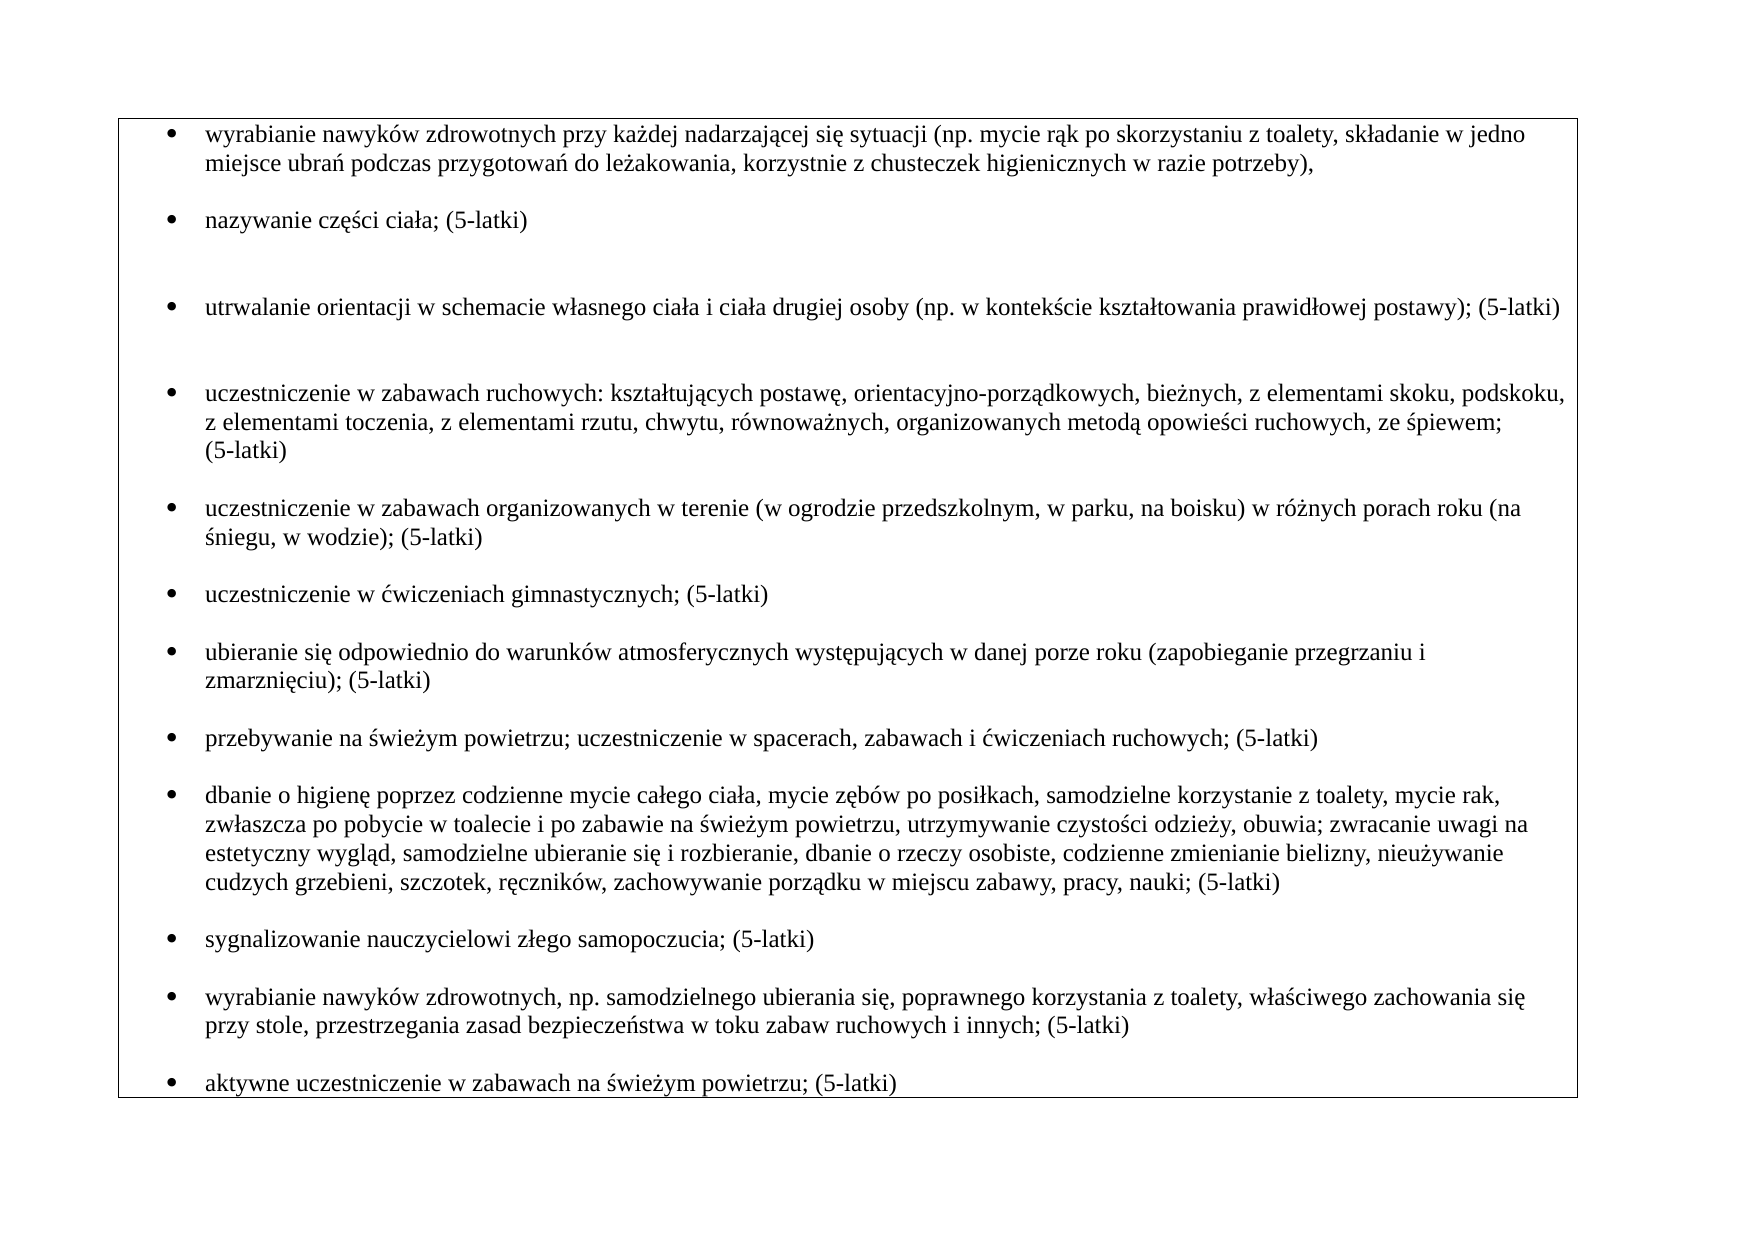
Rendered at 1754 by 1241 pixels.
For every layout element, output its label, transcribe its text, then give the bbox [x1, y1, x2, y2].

table_cell Treści programowe: Fizyczny obszar rozwoju dziecka Społeczna aktywność dziecka: korzystanie z własnych zmysłów: rozpoznawanie smaku, zapachu, słyszanych dźwięków, rozpoznawanie za pomocą wzroku, dotyku, korzystanie z toalety, udział w porządkowaniu sali po skończonej zabawie, zawracanie uwagi na kulturę spożywania posiłków; (5-latki) samodzielne rozbieranie się i ubieranie oraz dbanie o swoją garderobę; (5-latki) porządkowanie po sobie miejsc zabaw, pracy i spożywania posiłków; (5-latki) dbanie o porządek na półkach indywidualnych; (5-latki) Językowa aktywność dziecka: rozwijanie sprawności całego ciała (w toku wykonywania czynności samoobsługowych, zabaw ruchowych); nabywanie koordynacji ruchowej nabywanie koordynacji wzrokowo-ruchowej, np. powtarzanie prostych ruchów innej osoby w czasie zabawy. nabywanie sprawności manualnej (poprzez wykonywanie czynności wymagających zaangażowania mięśni dłoni, np. lepienie prostych kształtów z plasteliny, zgniatanie i zaginanie papieru) rozwijanie sprawności całego ciała (w toku wykonywania czynności samoobsługowych, zabaw ruchowych i ćwiczeń gimnastycznych); (5-latki) wykonywanie czynności wymagających zaangażowania mięśni dłoni, np.: lepienie z plasteliny, zgniatanie i zaginanie papieru, wycinanie, wydzieranie; (5-latki) rozwijanie koordynacji wzrokowo-ruchowej, np.: powtarzanie ruchów innej osoby w czasie zabawy; (5-latki) wykonywanie czynności z dużym i małym napięciem mięśniowym w toku zabaw ruchowych i ćwiczeń plastycznych; (5-latki) odwzorowywanie elementów (przerysowywanie, rysowanie według wzoru, kalkowanie); (5-latki) Artystyczna aktywność dziecka: uczestniczenie w zabawach rytmicznych i ruchowych, reagowanie na zmiany tempa i dynamiki utworu o dużym zróżnicowaniu, rytmiczne poruszanie się przy muzyce, uczestniczenie w zabawach konstrukcyjnych, uczestniczenie w zabawach angażujących kilka zmysłów jednocześnie. uczestniczenie w zabawach rytmicznych, ruchowych, pląsach przy muzyce; (5-latki) uczestniczenie w zabawach konstrukcyjno-technicznych wykorzystujących doświadczenia zbierane podczas poznawania środowiska technicznego, np. składanie zabawek z oddzielnych części, budowanie różnych konstrukcji z klocków, przezywanie radości z pozytywnych efektów swoich działań; (5-latki) Ruchowa i zdrowotna aktywność dziecka: uczestniczenie w zabawach ruchowych: kształtujących postawę, orientacyjno-porządkowych, bieżnych, z elementami czworakowania, z elementami skoku, podskoku, z elementami toczenia, z elementami rzutu, chwytu, równoważnych, organizowanych metodą opowieści ruchowych, ze śpiewem, przebywanie na świeżym powietrzu – uczestniczenie w spacerach, zabawach, dbanie o higienę poprzez: codzienne mycie całego ciała, mycie zębów po posiłkach, samodzielne korzystanie z toalety, mycie rąk, zwłaszcza po pobycie w toalecie i zabawie na świeżym powietrzu, utrzymywanie czystości odzieży, obuwia, samodzielne ubieranie się i rozbieranie, dbanie o rzeczy osobiste, codzienne zmienianie bielizny, nieużywanie cudzych grzebieni, szczotek, ręczników, zachowywanie porządku w miejscu zabawy, wyrabianie nawyków zdrowotnych przy każdej nadarzającej się sytuacji (np. mycie rąk po skorzystaniu z toalety, składanie w jedno miejsce ubrań podczas przygotowań do leżakowania, korzystnie z chusteczek higienicznych w razie potrzeby), nazywanie części ciała; (5-latki) utrwalanie orientacji w schemacie własnego ciała i ciała drugiej osoby (np. w kontekście kształtowania prawidłowej postawy); (5-latki) uczestniczenie w zabawach ruchowych: kształtujących postawę, orientacyjno-porządkowych, bieżnych, z elementami skoku, podskoku, z elementami toczenia, z elementami rzutu, chwytu, równoważnych, organizowanych metodą opowieści ruchowych, ze śpiewem; (5-latki) uczestniczenie w zabawach organizowanych w terenie (w ogrodzie przedszkolnym, w parku, na boisku) w różnych porach roku (na śniegu, w wodzie); (5-latki) uczestniczenie w ćwiczeniach gimnastycznych; (5-latki) ubieranie się odpowiednio do warunków atmosferycznych występujących w danej porze roku (zapobieganie przegrzaniu i zmarznięciu); (5-latki) przebywanie na świeżym powietrzu; uczestniczenie w spacerach, zabawach i ćwiczeniach ruchowych; (5-latki) dbanie o higienę poprzez codzienne mycie całego ciała, mycie zębów po posiłkach, samodzielne korzystanie z toalety, mycie rak, zwłaszcza po pobycie w toalecie i po zabawie na świeżym powietrzu, utrzymywanie czystości odzieży, obuwia; zwracanie uwagi na estetyczny wygląd, samodzielne ubieranie się i rozbieranie, dbanie o rzeczy osobiste, codzienne zmienianie bielizny, nieużywanie cudzych grzebieni, szczotek, ręczników, zachowywanie porządku w miejscu zabawy, pracy, nauki; (5-latki) sygnalizowanie nauczycielowi złego samopoczucia; (5-latki) wyrabianie nawyków zdrowotnych, np. samodzielnego ubierania się, poprawnego korzystania z toalety, właściwego zachowania się przy stole, przestrzegania zasad bezpieczeństwa w toku zabaw ruchowych i innych; (5-latki) aktywne uczestniczenie w zabawach na świeżym powietrzu; (5-latki) przeplatanie aktywności ruchowej z odpoczynkiem; (5-latki) bezpieczne posługiwanie się nożyczkami; (5-latki) wybieranie bezpiecznego miejsca do zabaw; (5-latki) bezpieczne korzystanie ze sprzętu sportowego, urządzeń znajdujących się na placu zabaw; (5-latki) informowanie nauczyciela o wszystkich sytuacjach budzących wątpliwości i obawy; (5-latki) Emocjonalny obszar rozwoju dziecka Społeczna aktywność dziecka: podejmowanie prób wspólnych zabaw, wyrażanie i nazywanie różnych emocji podczas zabaw; (5-latki) określanie sytuacji wywołujących różne emocje, np.: radość, złość, smutek, strach; (5-latki) radzenie sobie z emocjami poprzez udział w zabawach , rozmowach, słuchaniu wybranych utworów literackich; (5-latki) zapraszanie innych dzieci do wspólnej zabawy; (5-latki) szanowanie wytworów pracy innych oraz ich własności; (5-latki) dzielenie się wrażeniami, spostrzeżeniami z obserwacji danego zdarzenia, danej sytuacji; (5-latki) zwracanie się o pomoc w trudnych sytuacjach; (5-latki) Społeczny obszar rozwoju dziecka Społeczna aktywność dziecka: podawanie swojego imienia i nazwiska, pełnienie ról społecznych (członkowie rodziny), np. w toku zabaw tematycznych, dzielenie się informacjami na temat ważnych wydarzeń z życia rodziny, wzajemne okazywanie sobie uczuć przez członków rodziny, poznawanie imion i nazwisk dzieci z grupy, przestrzeganie ustalonych umów i zasad regulujących współżycie w grupie, podejmowanie prób wspólnych zabaw, uczestniczenie we wspólnych zabawach, odpowiadanie na pytania, prezentowanie swoich wyrobów, dokonanie samooceny ich wykonania; (5-latki) uczestniczenie w sytuacjach stwarzających możliwość wyboru, przewidywanie skutków zachowań, zwracanie uwagi na konsekwencje wynikające z danego wyboru; (5-latki) przestrzeganie wspólnie ustalonych umów i zasad regulujących współżycie w grupie; (5-latki) dostrzeganie potrzeb innych, szanowanie ich; (5-latki) cieszenie się z sukcesów drugiej osoby; (5-latki) pomaganie kolegom w sytuacjach wywołujących smutek; (5-latki) szanowanie wytworów pracy innych oraz ich własności; (5-latki) współdziałanie podczas zabaw, gier, tańców integracyjnych; (5-latki) unikanie zachować agresywnych, powstrzymywanie ich, dążenie do kompromisu; (5-latki) uczestniczenie we wspólnych zabawach, np.: ruchowych, prowadzonych metodą Rudolfa Labana, Weroniki Sherborne, wspólne wykonywanie prac plastycznych; (5-latki) dzielenie się wrażeniami, spostrzeżeniami z obserwacji danego zdarzenia, danej sytuacji; (5-latki) odpowiadanie na zadane pytania, formułowanie własnych pytań; (5-latki) Poznawczy obszar rozwoju dziecka Społeczna aktywność dziecka: określanie tego, co dziecko lubi robić, wymienianie i nazywanie wybranych zawodów, poznawanie czynności, jakie wykonują osoby z najbliższego otoczenia, nazywanie narzędzi pracy, zwrócenie uwagi na ubiór tych osób, spacerowanie w pobliżu przedszkola. określanie tego, co dziecko robi dobrze: (5-latki) podawanie nazw zawodów wykonywanych przez osoby w jego najbliższym otoczeniu i nazw tych zawodów, które wzbudziły jego zainteresowanie; (5-latki) identyfikowanie i opisywanie czynności zawodowych wykonywanych przez te osoby; (5-latki) podejmowanie prób posługiwania się przyborami i narzędziami zgodnie z ich przeznaczeniem; (5-latki) opowiadanie o sobie w grupie rówieśniczej; (5-latki) oglądanie zdjęć, ilustracji, słuchanie wierszy, opowiadań – odwoływanie się do własnych obserwacji w celu zwróceni uwagi na piękno naszego kraju; (5-latki) Językowa aktywność dziecka: maszerowanie w rytmie muzyki lub w rytmie wystukiwanym na bębenku, wyrażanie swoich myśli, potrzeb, przeżyć w rozmowach z rówieśnikami w codziennych sytuacjach; swobodne rozmowy na tematy bliskie dzieciom w kontaktach indywidualnych, wypowiadanie się na temat obrazka, ilustracji, wysłuchanego tekstu, powtarzanie krótkich rymowanek, wypowiadanie się prostymi zdaniami, słuchanie wierszy, opowiadań, odpowiadanie na pytania dotyczące utworu literackiego. uczestniczenie w zabawach polegających na odtwarzaniu dźwięków, np. w zabawie w echo melodyczne, wokalne; (5-latki) aktywne słuchanie rozmówcy; (5-latki) wyklaskiwanie rytmicznych fragmentów piosenek; (5-latki) wyrażanie swoich myśli, potrzeb, przeżyć w rozmowach z rówieśnikami w codziennych sytuacjach; (5-latki) swobodne rozmowy na tematy bliskie dzieciom w kontaktach grupowych; (5-latki) przekazywanie swoich odczuć, intencji w sposób werbalny i niewerbalny; (5-latki) stosowanie w wypowiedziach właściwych form fleksyjnych wszystkich odmiennych części mowy: czasownika, rzeczownika, zaimka, przymiotnika, liczebnika; (5-latki) wypowiadanie się złożonymi zdaniami, stosowanie kilkuzdaniowej wypowiedzi; (5-latki) odpowiadanie na pytania, poprawne formułowanie pytań; (5-latki) obserwowanie otoczenia, wymienianie jego elementów, porównywanie ich z tym, co się znajduje dalej; (5-latki) wymawianie samogłosek, a potem wymawianie za nauczycielem spółgłosek; (5-latki) słuchanie zdań, wyodrębnianie w nich słów; liczenie słów w zdaniach; układanie zdań z określonej liczby słów; określanie kolejnych słów w zdaniu; (5-latki) układanie rymów do podanych słów; (5-latki) wyodrębnianie w słowach sylab, określanie ich kolejności; dzielenie słów na sylaby; liczenie sylab w słowach; tworzenie słów rozpoczynających się, kończących się dana sylabą; (5-latki) umiejętne odczytywanie często stosowanych oznaczeń i symboli; (5-latki) zwracanie uwagi na fakt, że czytanie obok mówienia i pisania jest jedną z form komunikowania się ludzi; (5-latki) rozpoznawanie liter drukowanych – małych i wielkich (5-latki) całościowe rozpoznawanie napisów umieszczonych w sali zajęć – nazw znajdujących się tam zabawek, kącików zainteresowań, roślin (sukcesywne ich wymienianie); (5-latki) wykonywanie ćwiczeń rozwijających orientacje przestrzenną (przygotowanie do czytania od lewej strony do prawej); (5-latki) rozumienie wybranych znaków umownych; (5-latki) Artystyczna aktywność dziecka: słuchanie piosenek w wykonaniu nauczyciela, nauka prostych piosenek fragmentami metodą ze słuchu, śpiewanie piosenek razem z osobą dorosłą, uczestniczenie w zabawach rytmicznych, ruchowych, rytmiczne poruszanie się przy muzyce, tworzenie galerii prac plastycznych dzieci słuchanie fragmentów książek i tekstów z czasopism, uczestniczenie w zabawach naśladowczych, uczestniczenie w zabawach konstrukcyjnych. słuchanie piosenek w wykonaniu nauczyciela oraz nagrań; (5-latki) nauka piosenek fragmentami, metodą ze słuchu; (5-latki) śpiewanie piosenek – zbiorowe i indywidualne; (5-latki) wykorzystanie naturalnych efektów perkusyjnych (klaskania, tupania, stukania…) do akompaniamentu podczas słuchania lub śpiewania piosenek; (5-latki) poznawanie wyglądu instrumentów perkusyjnych: kołatki, grzechotki, bębenka, trójkąta, talerzy, drewienek i sposobu gry na nich; (5-latki) wykonywanie akompaniamentu do piosenek na instrumentach perkusyjnych oraz innych przedmiotach – indywidualnie lub grupowo (tworzenie orkiestry); (5-latki) wykonywanie prostych, jedno-, dwutaktowych tematów rytmicznych na instrumentach perkusyjnych; (5-latki) uczestniczenie w zabawach rytmicznych, ruchowych, pląsach przy muzyce; (5-latki) reagowanie na zmiany tempa i dynamiki utworu; (5-latki) estetyczne, rytmiczne poruszanie się przy muzyce; (5-latki) improwizowanie piosenki ruchem; (5-latki) dostrzeganie zmian w wysokości dźwięków; (5-latki) tworzenie galerii prac plastycznych dzieci, związanych, np. z porami roku; (5-latki) tworzenie różnych przestrzennych kompozycji z wykorzystaniem palców, dłoni, całego ciała; (5-latki) rysowanie, malowanie farbami plakatowymi, akwarelami z użyciem palców lub pędzli, na różnym podłożu; wycinanie, wydzieranie z różnych materiałów, obrysowywanie szablonów, lepienie z gliny, plasteliny, masy solnej i papierowej, modeliny, naklejanie, ugniatanie itd.; (5-latki) odczuwanie radości z tworzenia, działania plastycznego; (5-latki) słuchanie, czytanych przez nauczyciela lub lektora, fragmentów literatury z odpowiednią intonacją i odpowiednim natężeniem głosu; zwracanie uwagi na piękno języka polskiego (5-latki) wyrażanie swoich przeżyć wewnętrznych, uczuć poprzez różne formy ekspresji: słowną, ruchową, plastyczną, muzyczną; (5-latki) Aktywność poznawcza wykorzystywanie w zabawach różnych zabawek, przedmiotów, uczestniczenie w zabawach organizowanych przez nauczyciela, dających dziecku satysfakcję i radość, powtarzanie z pamięci wierszy, rymowanek, piosenek w połączeniu z ruchem, nauka na pamięć krótkich wierszy i piosenek treściowo bliskich dzieciom oraz sytuacjom, z jakimi się spotykają, rozwiązywanie prostych zagadek, dotykanie swojego ciała, zabawy z wykorzystaniem palców, dłoni, głowy, ramion itd.; oglądanie siebie w lustrze, liczenie z wymienianiem kolejnych liczebników głównych; zwrócenie uwagi na rolę ostatniego liczebnika, liczenie palców, przedmiotów itp. uczestniczenie w zabawach rozwijających: aktywność badawczą, umiejętność rozwiązywania problemów, myślenie, wyobrażenia, umiejętność klasyfikowania, uogólniania, rozumowania przyczynowo-skutkowego, poznawania samego siebie; (5-latki) uczestniczenie w zabawach organizowanych przez nauczyciela, dających dziecku satysfakcje i radość; (5-latki) wykorzystywanie w zabawach (także w sposób niekonwencjonalny) różnych zabawek, przedmiotów, znaków i symboli; (5-latki) rozpoznawanie przedmiotów, roślin, zwierząt za pomocą zmysłów: dotyku, smaku, węchu, wzroku, słuchu; (5-latki) dbanie o higienę zmysłów, np. unikanie hałasu, krzyku; (5-latki) mówienie z pamięci wierszy, rymowanek, piosenek w połączeniu z ruchem, obrazem, dźwiękiem; (5-latki) nauka na pamięć wierszy i piosenek treściowo bliskich dzieciom oraz sytuacjom, z jakimi się spotykają; (5-latki) uczestniczenie w zabawach, ćwiczeniach, pracach plastycznych, rozmowach, słuchaniu wierszy, opowiadań sprzyjających koncentracji uwagi; (5-latki) uczestniczenie w różnego rodzaju zabawach twórczych (tematycznych, konstrukcyjnych, ruchowych, z elementem pantomimy itd.): (5-latki) rozwijanie myślenia logicznego poprzez: rozwiązywanie zagadek, rebusów; (5-latki) słuchanie rymowanek, wierszy, opisujących nierealne miejsca, postacie, zdarzenia; (5-latki) nazywanie i wskazywanie części ciała występujących podwójnie, parami – oczu, uszu, nóg; (5-latki) poruszanie się pod dyktando nauczyciela; (5-latki) wykonywanie ćwiczeń w parach; (5-latki) budowanie danego szeregu według wzrastającej lub malejącej liczby elementów, wielkości, natężenia barwy; (5-latki) łączenie przedmiotów w grupy na podstawie cechy percepcyjnej, np. barwy, wielkości, kształtu, a następnie cech funkcjonalnych; (5-latki) rozróżnianie błędnego liczenia od poprawnego; (5-latki) rozwijanie wyobraźni przestrzennej (np. poprzez zastosowanie przestrzennych technik plastycznych, takich jak: konstruowanie, modelowanie itp., oraz pozostawianie swobody w zagospodarowaniu przestrzeni kartki w toku rysowania); (5-latki) nabywanie wrażliwości dotykowej (poprzez kontakt z różnym materiałem przeznaczonym do działalności plastyczno-konstrukcyjnej, np. sznurkiem, watą, folia aluminiową, papierem ściernym, styropianem); (5-latki) wyszukiwanie takich samych przedmiotów, obrazów, symboli graficznych; (5-latki) segregowanie danych symboli graficznych według przyjętego kryterium; (5-latki) Program wychowania przedszkolnego, Grupa MAC S.A. 2020 (s. 41–45, 46–48, 50, 52–54, 56–62, 65–68, 70–73, 79). [119, 119, 1577, 1097]
